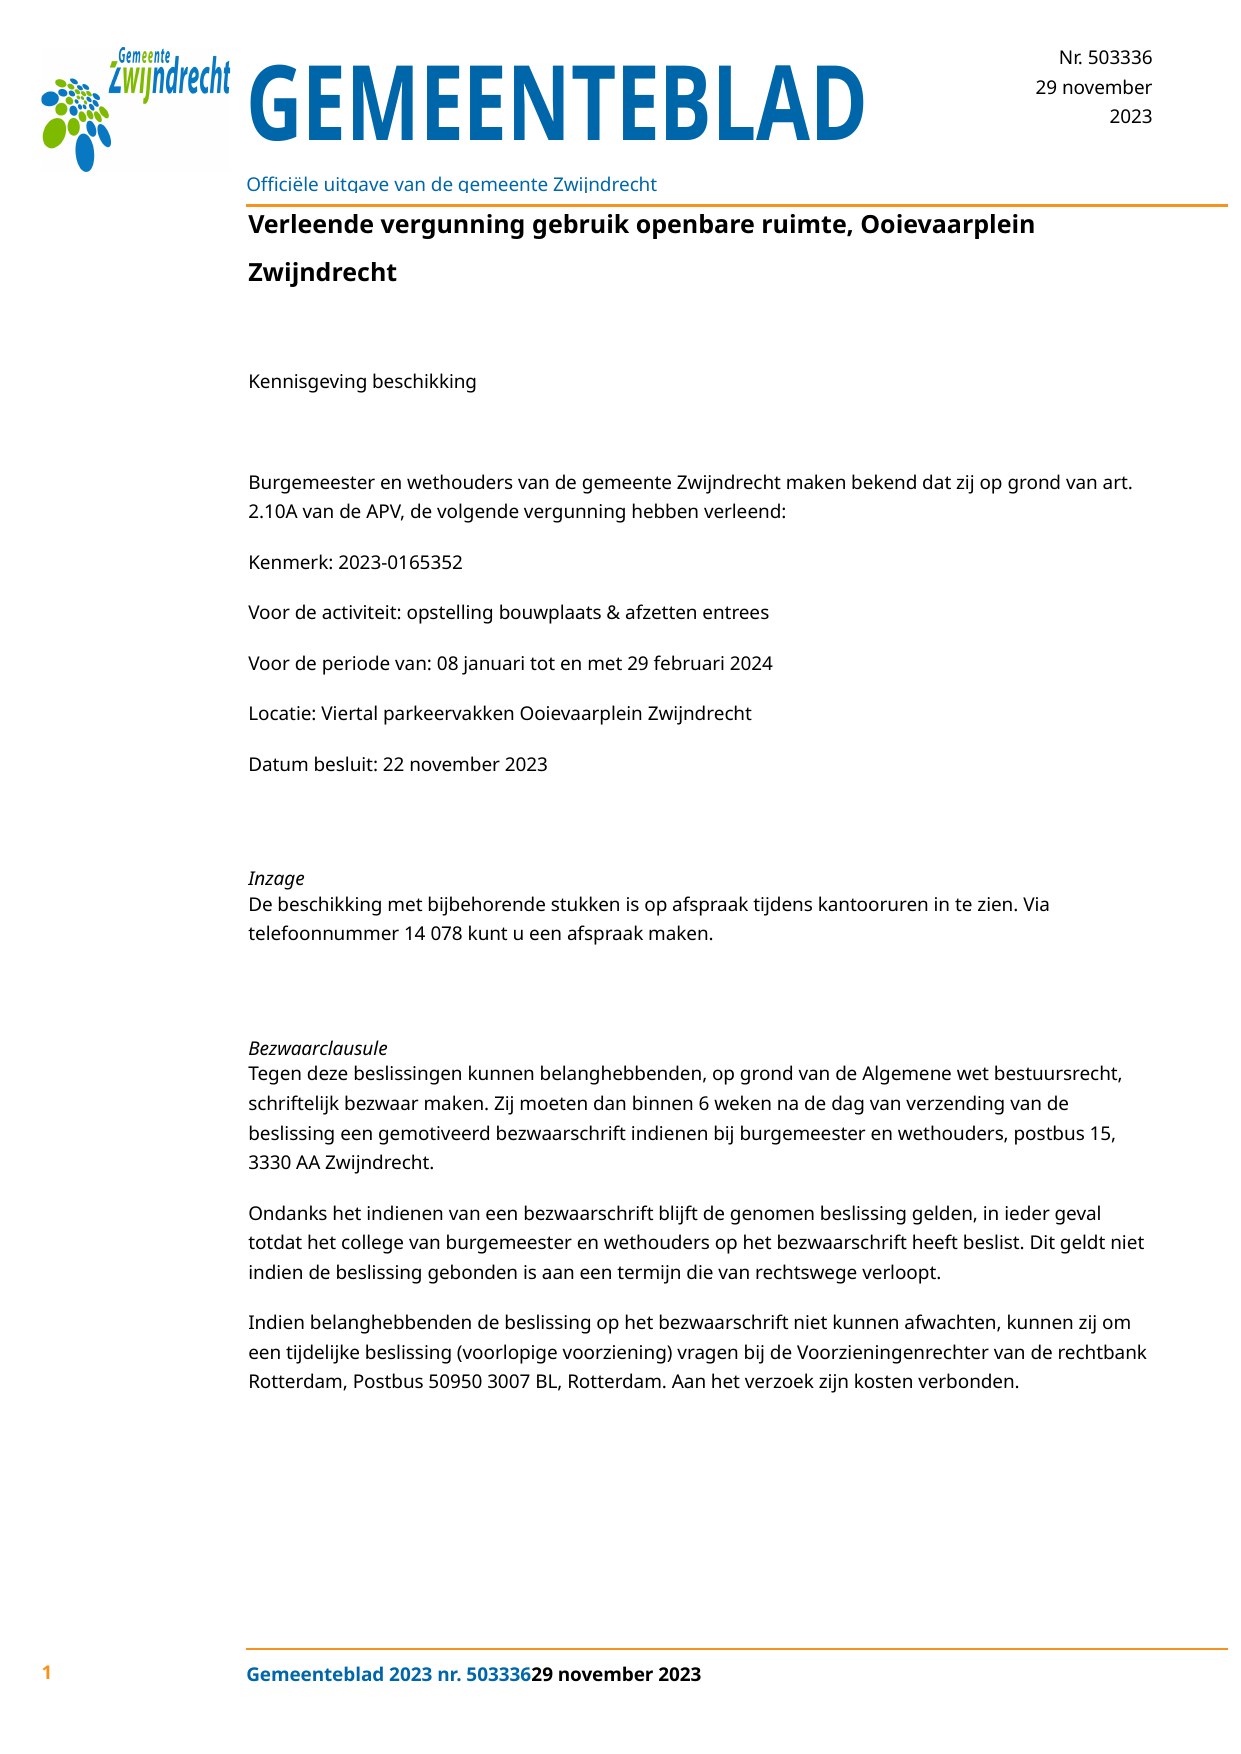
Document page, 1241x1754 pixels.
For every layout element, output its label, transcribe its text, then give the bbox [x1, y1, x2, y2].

text Inzage [248, 865, 1152, 891]
text Datum besluit: 22 november 2023 [248, 751, 1152, 777]
text Bezwaarclausule [248, 1035, 1152, 1061]
text Verleende vergunning gebruik openbare ruimte, Ooievaarplein Zwijndrecht [248, 207, 1152, 288]
text Ondanks het indienen van een bezwaarschrift blijft de genomen beslissing gelden, in ieder geval totdat het college van burgemeester en wethouders op het bezwaarschrift heeft beslist. Dit geldt niet indien de beslissing gebonden is aan een termijn die van rechtswege verloopt. [248, 1200, 1152, 1285]
text Burgemeester en wethouders van de gemeente Zwijndrecht maken bekend dat zij op grond van art. 2.10A van de APV, de volgende vergunning hebben verleend: [248, 469, 1152, 524]
text Voor de periode van: 08 januari tot en met 29 februari 2024 [248, 650, 1152, 676]
text De beschikking met bijbehorende stukken is op afspraak tijdens kantooruren in te zien. Via telefoonnummer 14 078 kunt u een afspraak maken. [248, 891, 1152, 946]
text Locatie: Viertal parkeervakken Ooievaarplein Zwijndrecht [248, 700, 1152, 726]
picture [41, 47, 231, 172]
text Voor de activiteit: opstelling bouwplaats & afzetten entrees [248, 599, 1152, 625]
text Indien belanghebbenden de beslissing op het bezwaarschrift niet kunnen afwachten, kunnen zij om een tijdelijke beslissing (voorlopige voorziening) vragen bij de Voorzieningenrechter van de rechtbank Rotterdam, Postbus 50950 3007 BL, Rotterdam. Aan het verzoek zijn kosten verbonden. [248, 1309, 1152, 1394]
text Kennisgeving beschikking [248, 368, 1152, 394]
text Kenmerk: 2023-0165352 [248, 549, 1152, 575]
text Tegen deze beslissingen kunnen belanghebbenden, op grond van de Algemene wet bestuursrecht, schriftelijk bezwaar maken. Zij moeten dan binnen 6 weken na de dag van verzending van de beslissing een gemotiveerd bezwaarschrift indienen bij burgemeester en wethouders, postbus 15, 3330 AA Zwijndrecht. [248, 1061, 1152, 1175]
